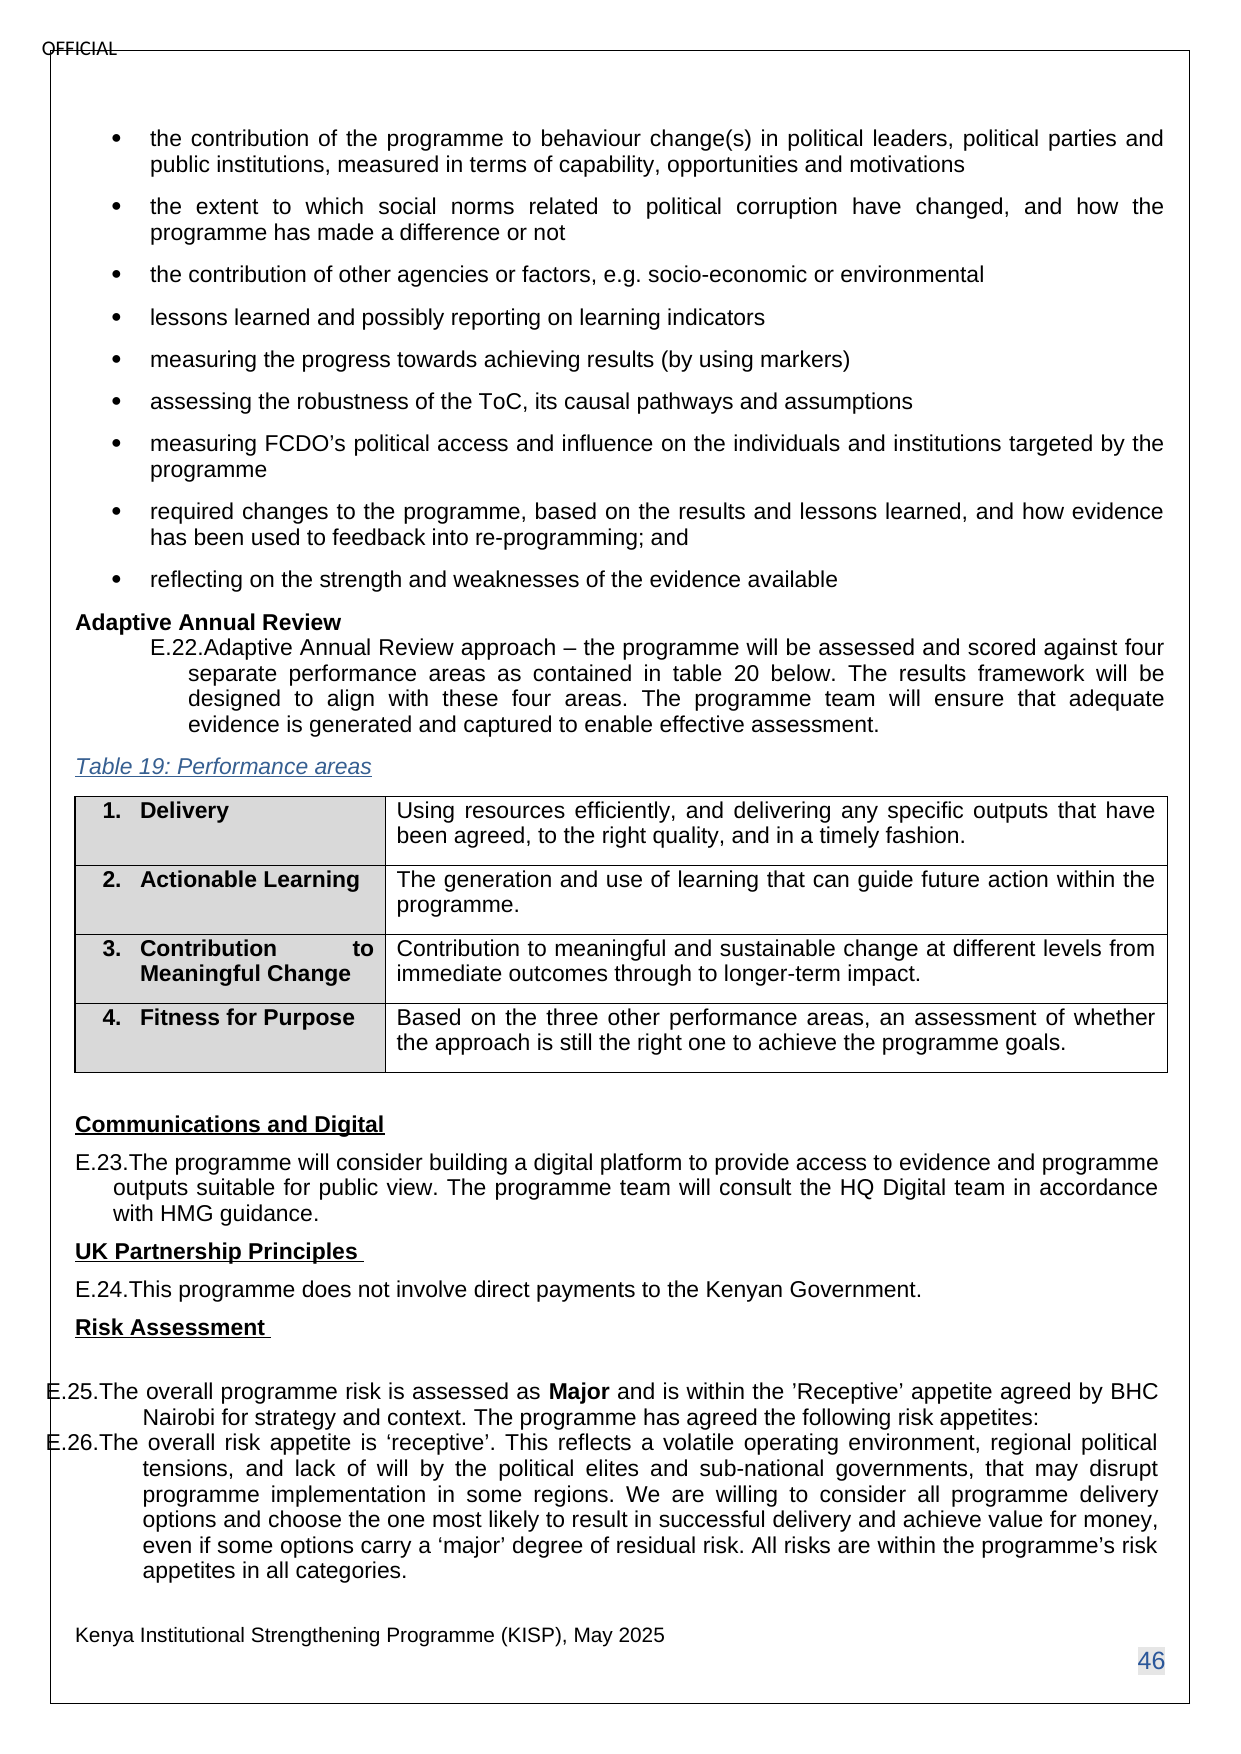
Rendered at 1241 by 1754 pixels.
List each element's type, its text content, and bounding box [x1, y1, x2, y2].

list The overall programme risk is assessed as Major and is within the ’Receptive’ appetite agreed by BHC Nairobi for strategy and context. The programme has agreed the following risk appetites: [51, 1379, 1159, 1430]
list reflecting on the strength and weaknesses of the evidence available [112, 567, 1165, 592]
list the contribution of the programme to behaviour change(s) in political leaders, political parties and public institutions, measured in terms of capability, opportunities and motivations [112, 126, 1165, 177]
text UK Partnership Principles [75, 1239, 1159, 1264]
table_cell Based on the three other performance areas, an assessment of whether the approach is still the right one to achieve the programme goals. [386, 1004, 1167, 1072]
table_cell Contribution to Meaningful Change [76, 935, 385, 1003]
text Table 19: Performance areas [75, 754, 1165, 779]
list The programme will consider building a digital platform to provide access to evidence and programme outputs suitable for public view. The programme team will consult the HQ Digital team in accordance with HMG guidance. [75, 1149, 1159, 1226]
list Adaptive Annual Review approach – the programme will be assessed and scored against four separate performance areas as contained in table 20 below. The results framework will be designed to align with these four areas. The programme team will ensure that adequate evidence is generated and captured to enable effective assessment. [150, 635, 1165, 737]
text Communications and Digital [75, 1111, 1159, 1137]
table_cell The generation and use of learning that can guide future action within the programme. [386, 866, 1167, 934]
list The overall risk appetite is ‘receptive’. This reflects a volatile operating environment, regional political tensions, and lack of will by the political elites and sub-national governments, that may disrupt programme implementation in some regions. We are willing to consider all programme delivery options and choose the one most likely to result in successful delivery and achieve value for money, even if some options carry a ‘major’ degree of residual risk. All risks are within the programme’s risk appetites in all categories. [51, 1430, 1159, 1584]
list lessons learned and possibly reporting on learning indicators [112, 304, 1165, 330]
text Risk Assessment [75, 1315, 1159, 1341]
table_header Using resources efficiently, and delivering any specific outputs that have been agreed, to the right quality, and in a timely fashion. [386, 797, 1167, 865]
list measuring FCDO’s political access and influence on the individuals and institutions targeted by the programme [112, 431, 1165, 482]
table_cell Contribution to meaningful and sustainable change at different levels from immediate outcomes through to longer-term impact. [386, 935, 1167, 1003]
list the contribution of other agencies or factors, e.g. socio-economic or environmental [112, 262, 1165, 287]
list assessing the robustness of the ToC, its causal pathways and assumptions [112, 389, 1165, 414]
table_cell Fitness for Purpose [76, 1004, 385, 1072]
list This programme does not involve direct payments to the Kenyan Government. [75, 1277, 1159, 1302]
list required changes to the programme, based on the results and lessons learned, and how evidence has been used to feedback into re-programming; and [112, 499, 1165, 550]
table_header Delivery [76, 797, 385, 865]
list the extent to which social norms related to political corruption have changed, and how the programme has made a difference or not [112, 194, 1165, 245]
text Adaptive Annual Review [75, 609, 1165, 635]
list measuring the progress towards achieving results (by using markers) [112, 346, 1165, 372]
table_cell Actionable Learning [76, 866, 385, 934]
